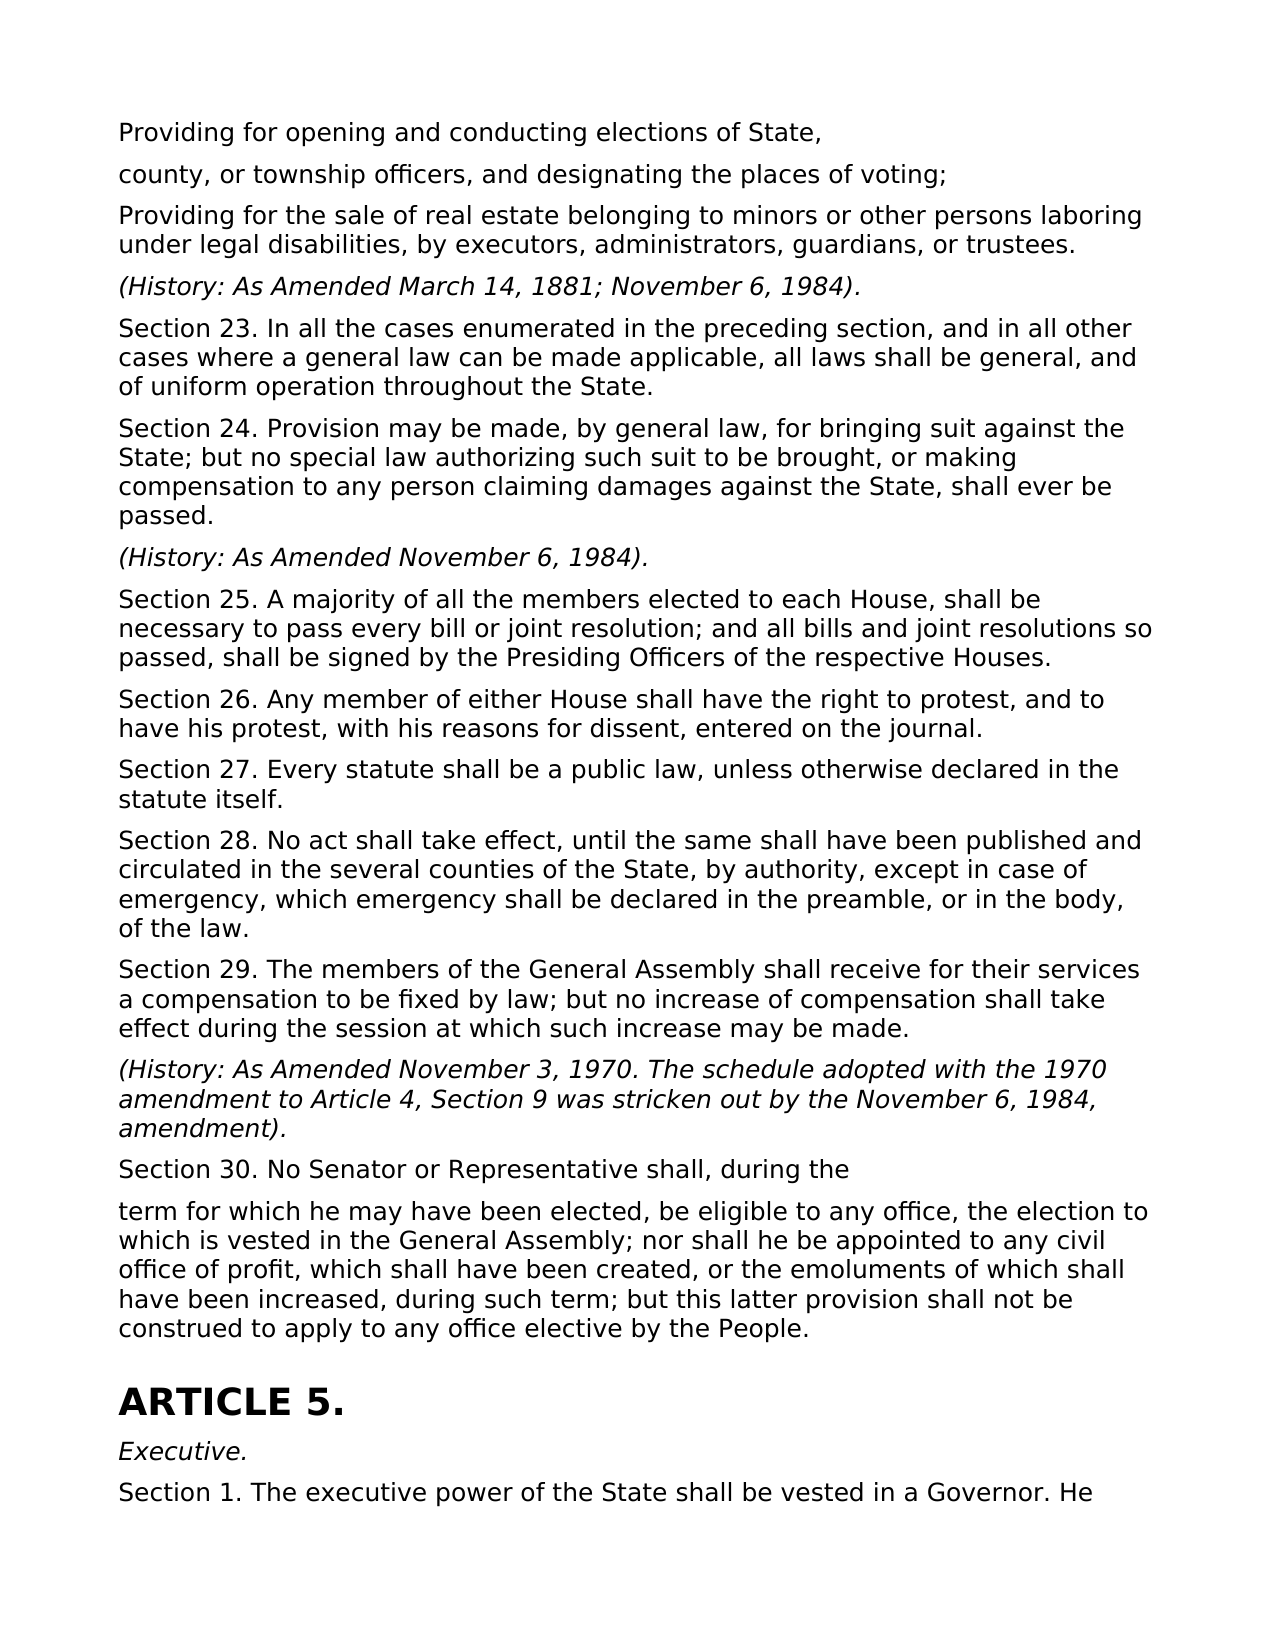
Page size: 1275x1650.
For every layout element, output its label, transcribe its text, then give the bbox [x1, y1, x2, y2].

text term for which he may have been elected, be eligible to any office, the election to which is vested in the General Assembly; nor shall he be appointed to any civil office of profit, which shall have been created, or the emoluments of which shall have been increased, during such term; but this latter provision shall not be construed to apply to any office elective by the People. [118, 1197, 1157, 1343]
text Providing for the sale of real estate belonging to minors or other persons laboring under legal disabilities, by executors, administrators, guardians, or trustees. [118, 201, 1157, 260]
text Section 27. Every statute shall be a public law, unless otherwise declared in the statute itself. [118, 756, 1157, 814]
text Section 23. In all the cases enumerated in the preceding section, and in all other cases where a general law can be made applicable, all laws shall be general, and of uniform operation throughout the State. [118, 314, 1157, 401]
text Section 24. Provision may be made, by general law, for bringing suit against the State; but no special law authorizing such suit to be brought, or making compensation to any person claiming damages against the State, shall ever be passed. [118, 414, 1157, 531]
text Section 25. A majority of all the members elected to each House, shall be necessary to pass every bill or joint resolution; and all bills and joint resolutions so passed, shall be signed by the Presiding Officers of the respective Houses. [118, 585, 1157, 672]
text (History: As Amended November 6, 1984). [118, 543, 1157, 572]
text Section 26. Any member of either House shall have the right to protest, and to have his protest, with his reasons for dissent, entered on the journal. [118, 685, 1157, 743]
text Executive. [118, 1437, 1157, 1466]
text county, or township officers, and designating the places of voting; [118, 160, 1157, 189]
text Providing for opening and conducting elections of State, [118, 118, 1157, 147]
text Section 1. The executive power of the State shall be vested in a Governor. He [118, 1478, 1157, 1508]
text (History: As Amended November 3, 1970. The schedule adopted with the 1970 amendment to Article 4, Section 9 was stricken out by the November 6, 1984, amendment). [118, 1056, 1157, 1143]
text Section 28. No act shall take effect, until the same shall have been published and circulated in the several counties of the State, by authority, except in case of emergency, which emergency shall be declared in the preamble, or in the body, of the law. [118, 826, 1157, 943]
text (History: As Amended March 14, 1881; November 6, 1984). [118, 272, 1157, 301]
text Section 29. The members of the General Assembly shall receive for their services a compensation to be fixed by law; but no increase of compensation shall take effect during the session at which such increase may be made. [118, 956, 1157, 1043]
subtitle ARTICLE 5. [118, 1381, 1157, 1424]
text Section 30. No Senator or Representative shall, during the [118, 1156, 1157, 1185]
